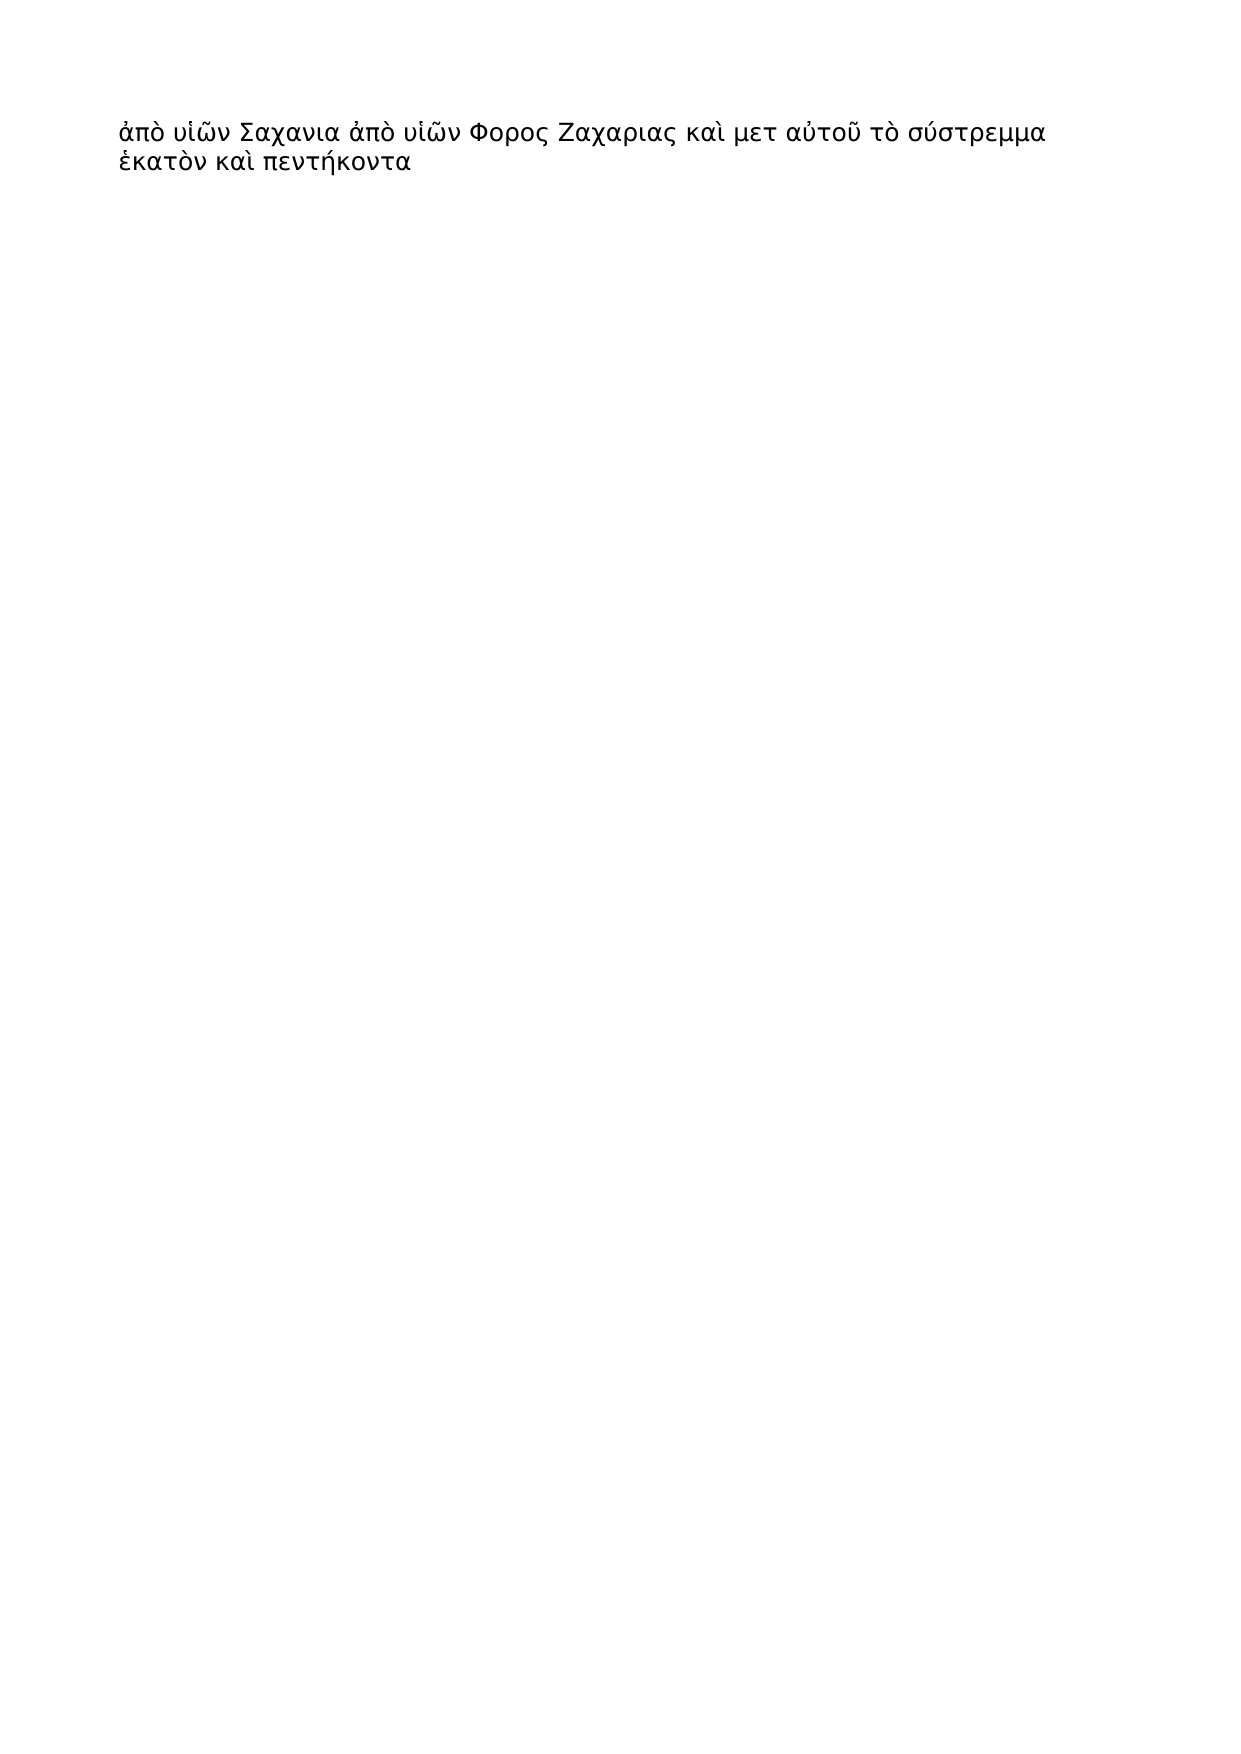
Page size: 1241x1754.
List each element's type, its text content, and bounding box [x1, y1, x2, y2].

text ἀπὸ υἱῶν Σαχανια ἀπὸ υἱῶν Φορος Ζαχαριας καὶ μετ αὐτοῦ τὸ σύστρεμμα ἑκατὸν καὶ πεντήκοντα [118, 118, 1122, 176]
